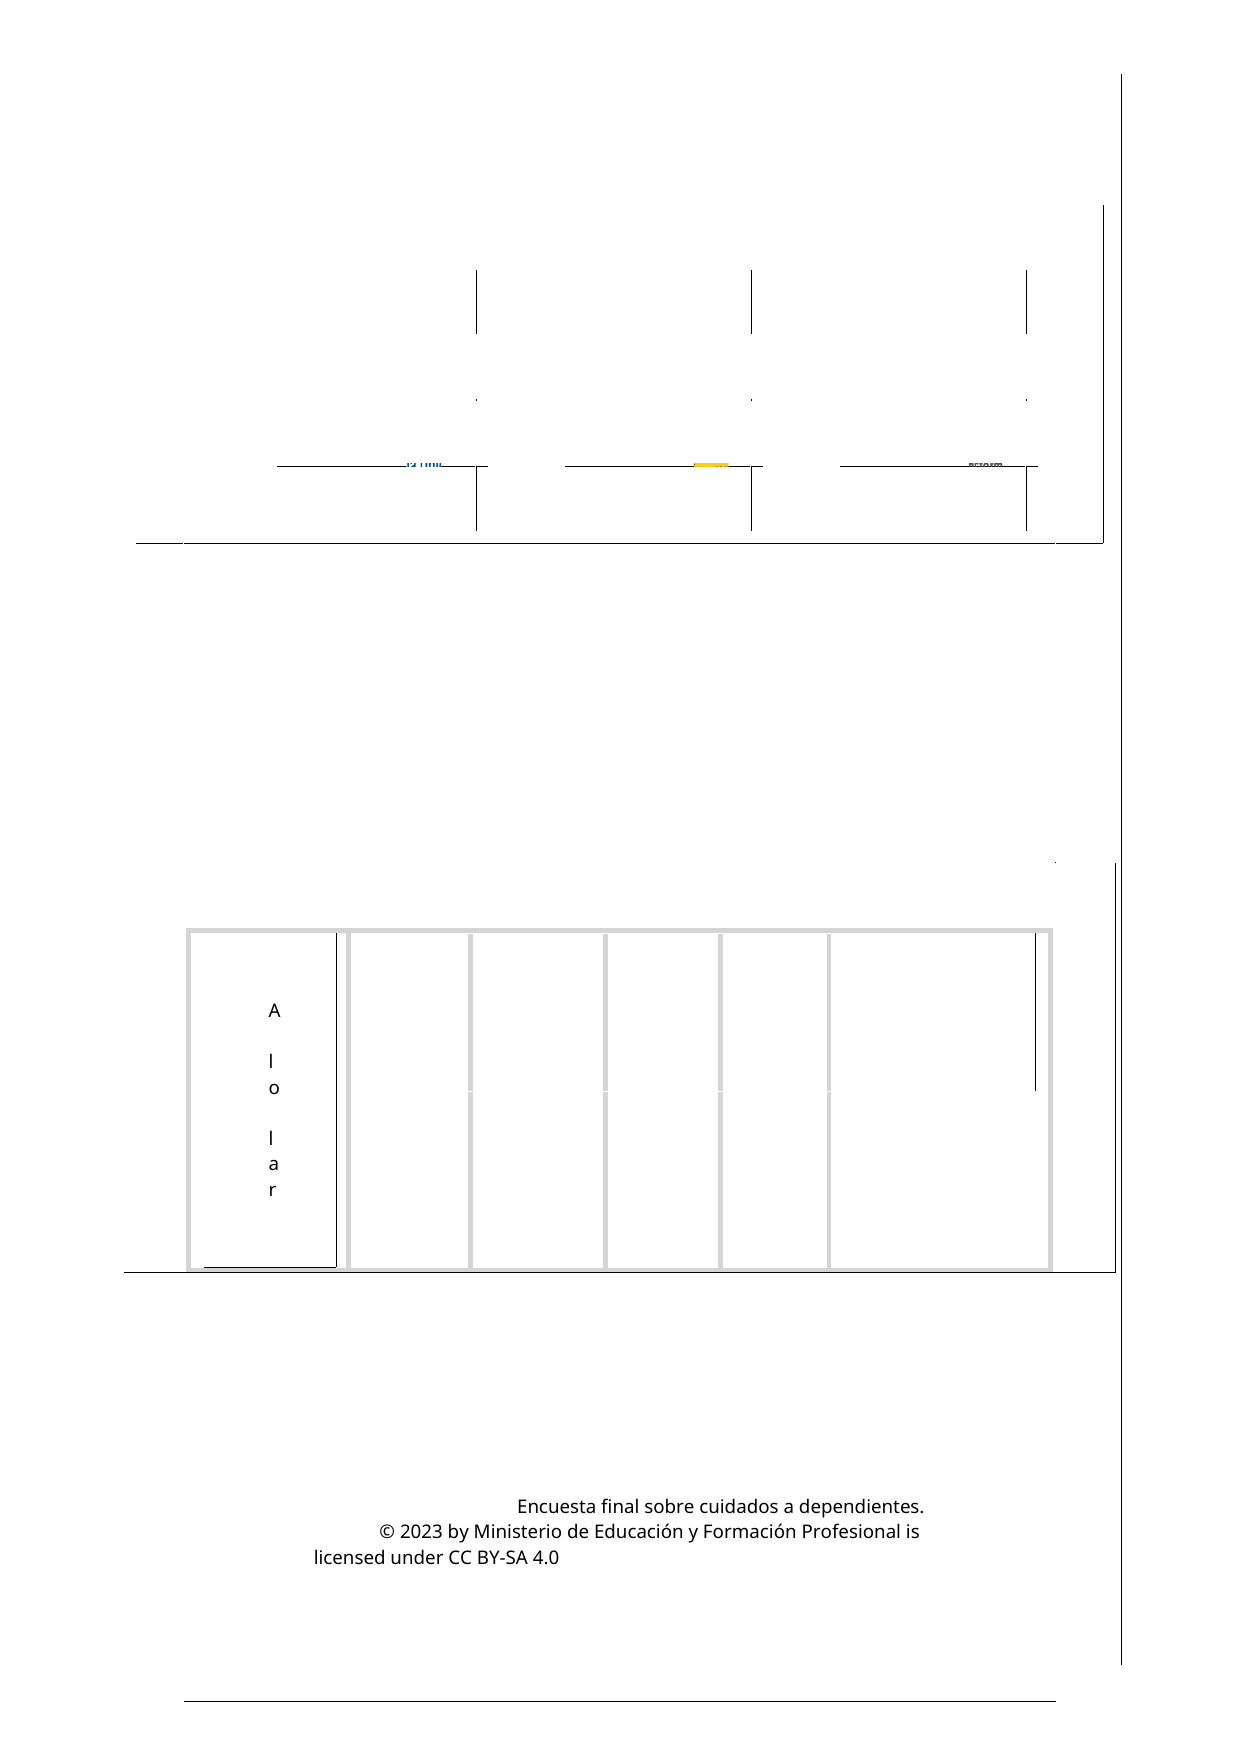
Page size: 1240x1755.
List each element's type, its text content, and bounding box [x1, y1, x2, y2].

table_cell [364, 934, 468, 1091]
table_cell [486, 934, 495, 1091]
table_cell [608, 933, 718, 1267]
table_cell [473, 934, 485, 1091]
table_cell [191, 933, 203, 1267]
table_cell [869, 934, 1034, 1091]
table_cell [351, 933, 468, 1267]
table_cell [723, 1092, 827, 1267]
table_cell [831, 933, 1048, 1267]
table_cell [496, 934, 603, 1091]
table_cell [337, 933, 346, 1267]
table_cell A lo lar [204, 934, 335, 1266]
table_cell [831, 934, 844, 1091]
table_cell [473, 1092, 603, 1267]
table_cell [608, 934, 617, 1091]
table_cell [621, 934, 718, 1091]
table_cell [845, 934, 868, 1091]
table_cell [723, 934, 736, 1091]
table_cell [737, 934, 752, 1091]
table_cell [753, 934, 827, 1091]
